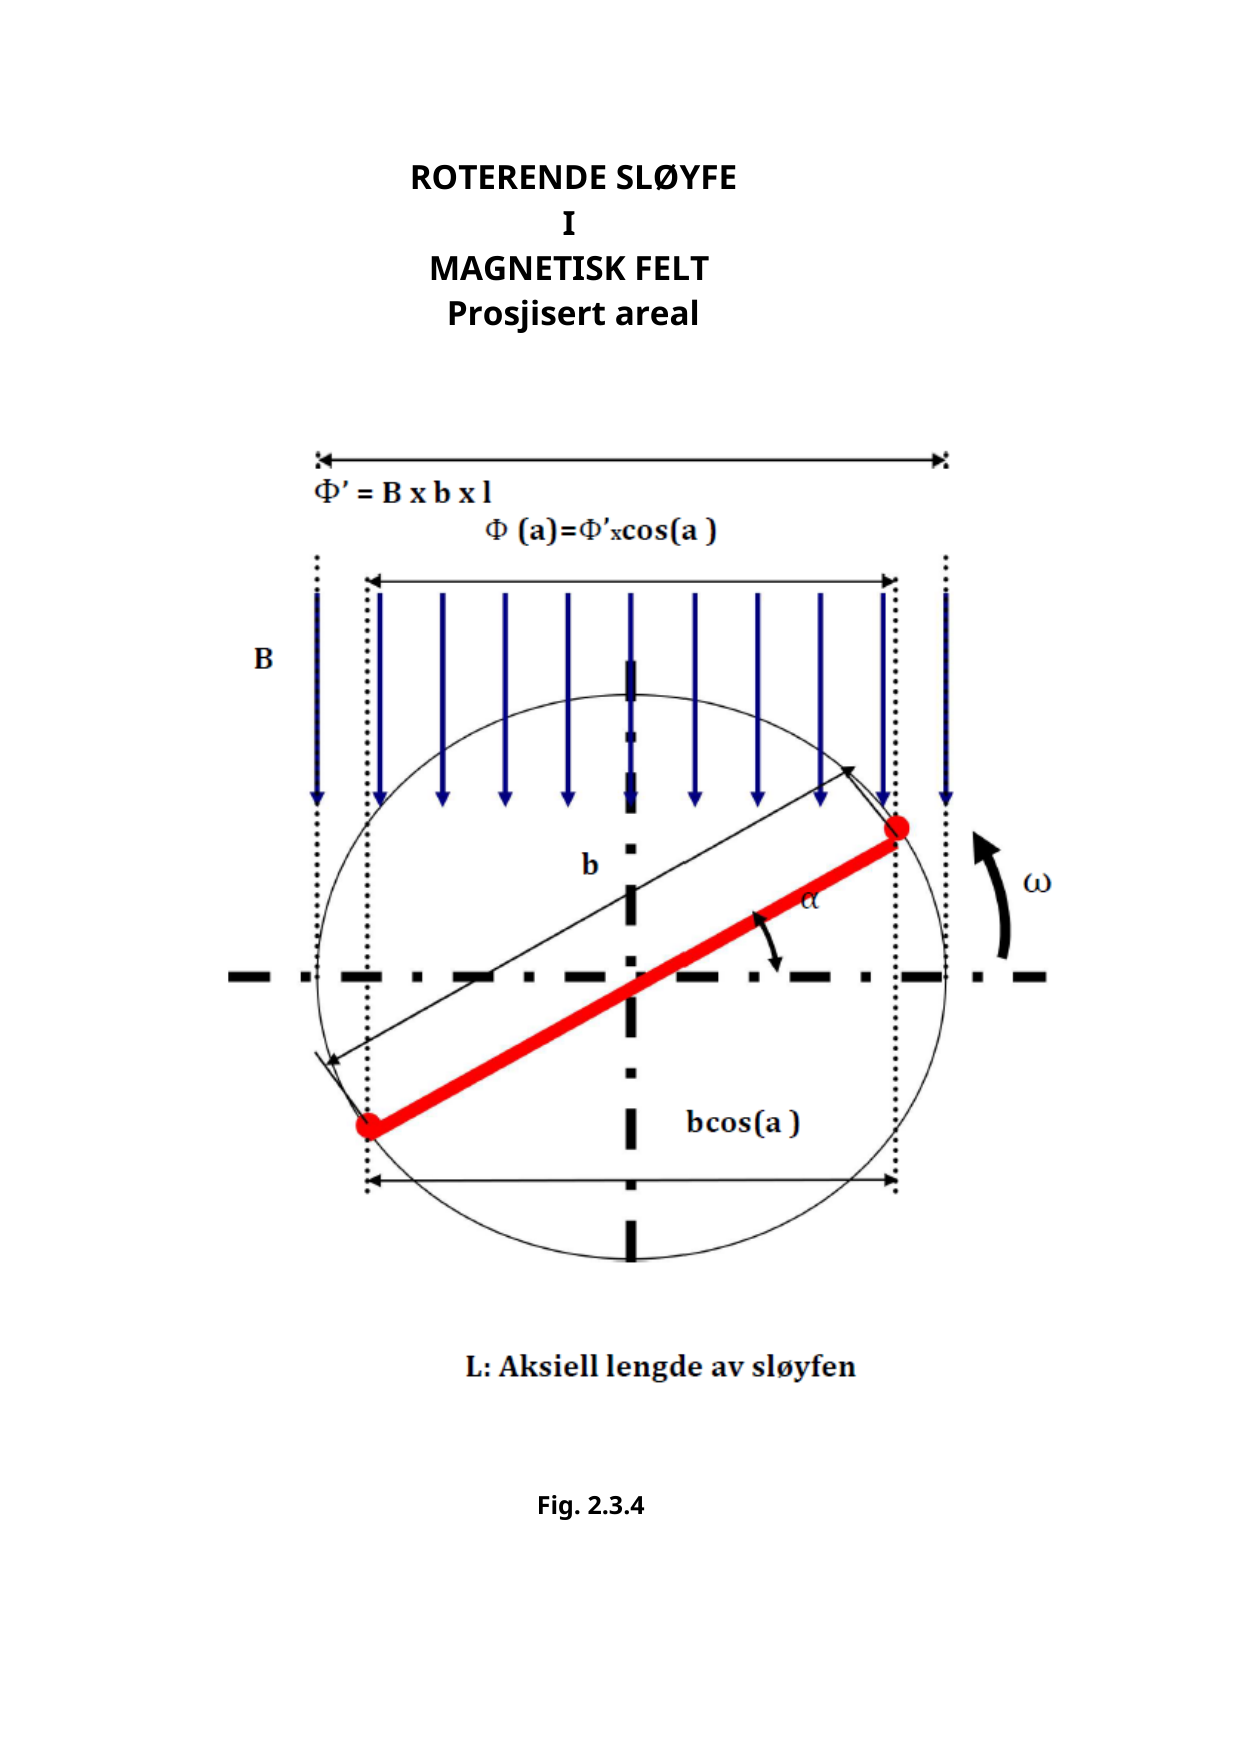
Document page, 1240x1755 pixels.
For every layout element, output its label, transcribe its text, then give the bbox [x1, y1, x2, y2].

text ROTERENDE SLØYFE I MAGNETISK FELT Prosjisert areal [405, 154, 742, 336]
text Fig. 2.3.4 [150, 1488, 651, 1522]
